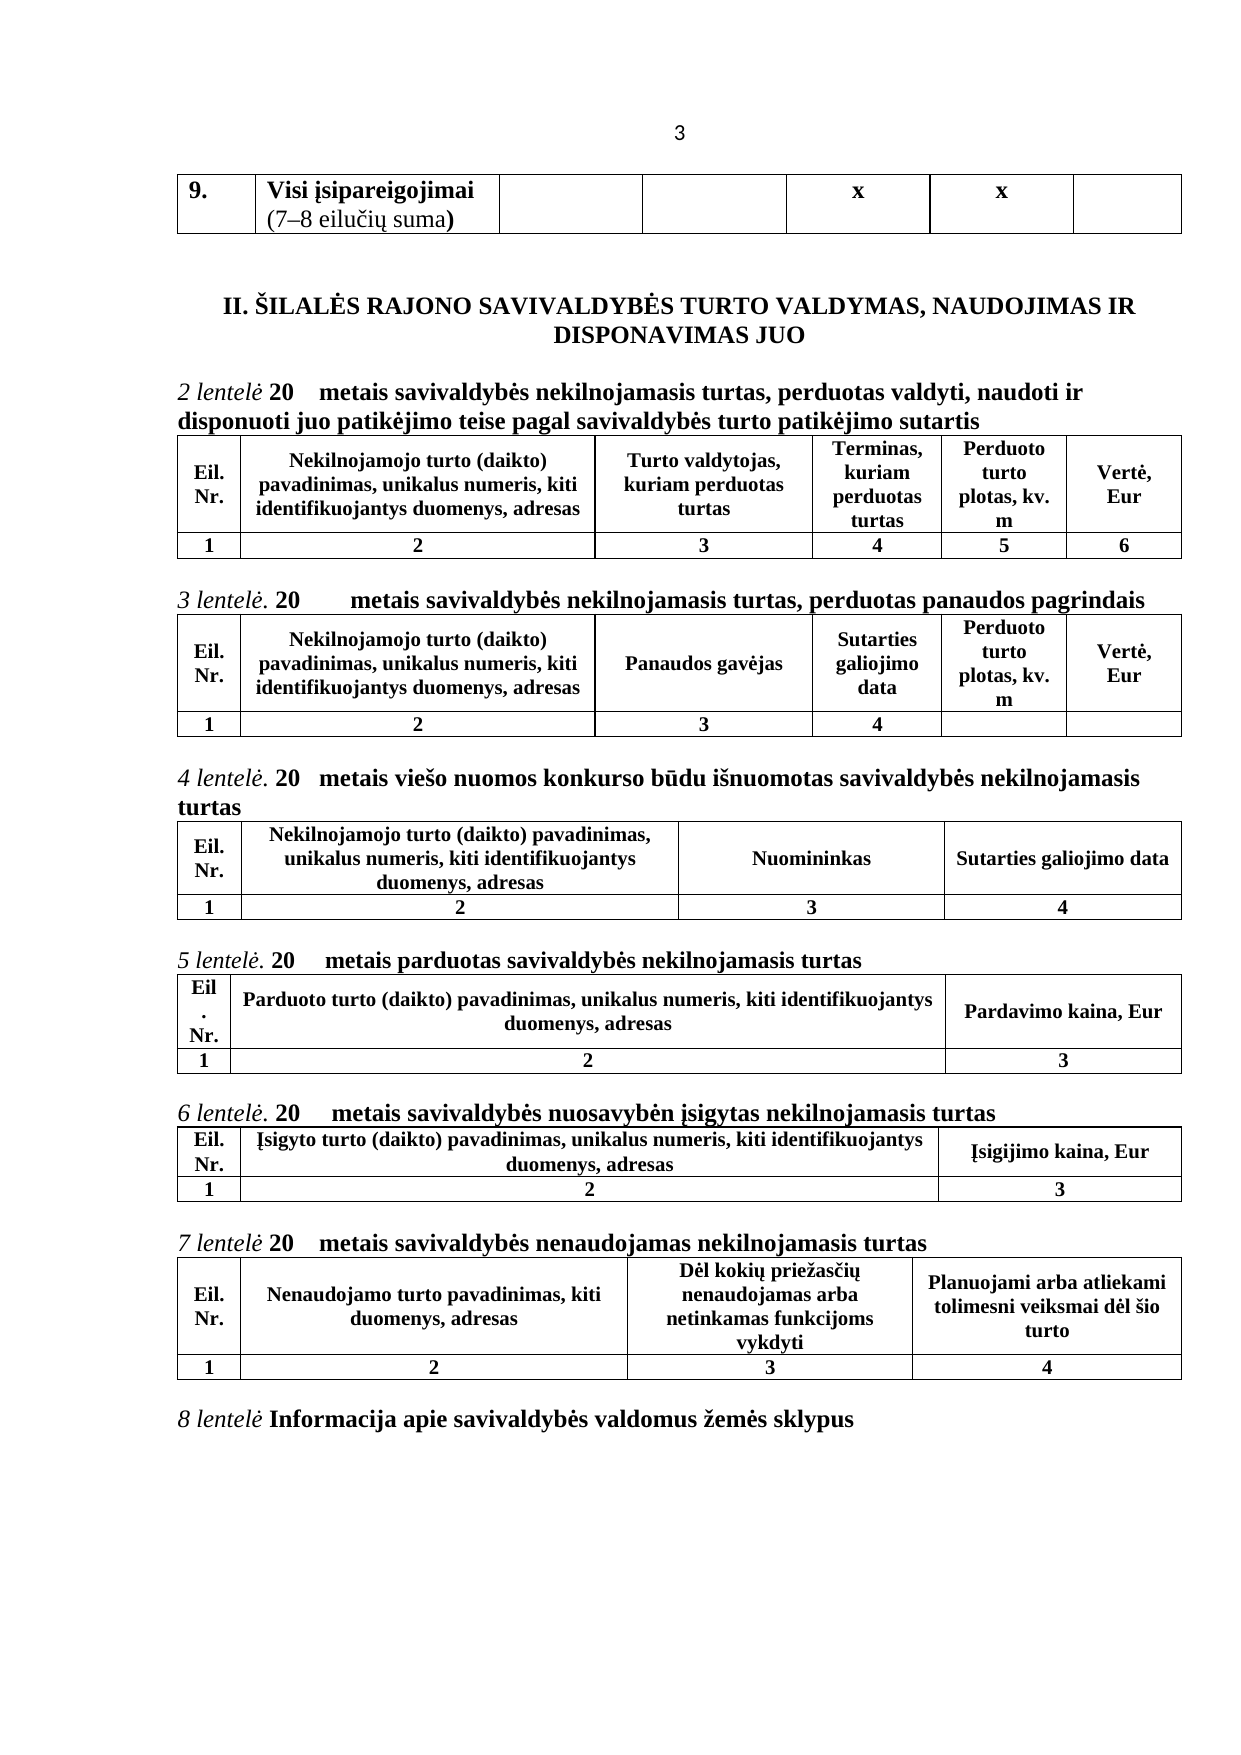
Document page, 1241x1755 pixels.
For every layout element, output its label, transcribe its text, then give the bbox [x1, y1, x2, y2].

table_cell 2 [242, 895, 678, 919]
table_cell 1 [178, 895, 241, 919]
table_header Panaudos gavėjas [596, 615, 812, 711]
table_cell 3 [596, 533, 812, 557]
table_header Eil. Nr. [178, 1128, 240, 1176]
text 4 lentelė. 20 metais viešo nuomos konkurso būdu išnuomotas savivaldybės nekilnojamasis turtas [177, 763, 1181, 821]
table_header Vertė, Eur [1067, 615, 1181, 711]
table_cell [942, 712, 1066, 736]
table_cell 9. [178, 175, 255, 233]
table_cell 3 [946, 1049, 1181, 1072]
table_cell [1074, 175, 1181, 233]
table_header Įsigijimo kaina, Eur [939, 1128, 1181, 1176]
text 8 lentelė Informacija apie savivaldybės valdomus žemės sklypus [177, 1404, 1181, 1433]
text 2 lentelė 20 metais savivaldybės nekilnojamasis turtas, perduotas valdyti, naudoti ir disponuoti juo patikėjimo teise pagal savivaldybės turto patikėjimo sutartis [177, 377, 1181, 435]
table_cell 3 [939, 1177, 1181, 1201]
table_header Sutarties galiojimo data [945, 822, 1181, 894]
table_cell 1 [178, 533, 240, 557]
text 5 lentelė. 20 metais parduotas savivaldybės nekilnojamasis turtas [177, 947, 1181, 974]
table_header Nekilnojamojo turto (daikto) pavadinimas, unikalus numeris, kiti identifikuojantys duomenys, adresas [242, 822, 678, 894]
table_cell 2 [241, 533, 594, 557]
table_header Vertė, Eur [1067, 436, 1181, 532]
table_cell 3 [679, 895, 944, 919]
table_cell 2 [231, 1049, 945, 1072]
table_header Nenaudojamo turto pavadinimas, kiti duomenys, adresas [241, 1258, 627, 1354]
text 7 lentelė 20 metais savivaldybės nenaudojamas nekilnojamasis turtas [177, 1228, 1181, 1257]
table_cell 1 [178, 1177, 240, 1201]
text 6 lentelė. 20 metais savivaldybės nuosavybėn įsigytas nekilnojamasis turtas [177, 1098, 1181, 1126]
table_cell [500, 175, 642, 233]
table_cell [643, 175, 786, 233]
table_header Nekilnojamojo turto (daikto) pavadinimas, unikalus numeris, kiti identifikuojantys duomenys, adresas [241, 615, 594, 711]
table_cell [1067, 712, 1181, 736]
table_cell 4 [913, 1355, 1181, 1379]
table_header Terminas, kuriam perduotas turtas [813, 436, 941, 532]
table_header Įsigyto turto (daikto) pavadinimas, unikalus numeris, kiti identifikuojantys duomenys, adresas [241, 1128, 938, 1176]
table_cell 4 [813, 533, 941, 557]
table_header Eil. Nr. [178, 436, 240, 532]
table_cell 2 [241, 712, 594, 736]
table_cell 5 [942, 533, 1066, 557]
table_header Eil. Nr. [178, 822, 241, 894]
table_header Parduoto turto (daikto) pavadinimas, unikalus numeris, kiti identifikuojantys duomenys, adresas [231, 975, 945, 1047]
text 3 lentelė. 20 metais savivaldybės nekilnojamasis turtas, perduotas panaudos pagrindais [177, 585, 1181, 613]
table_header Dėl kokių priežasčių nenaudojamas arba netinkamas funkcijoms vykdyti [628, 1258, 912, 1354]
table_header Turto valdytojas, kuriam perduotas turtas [596, 436, 812, 532]
table_header Planuojami arba atliekami tolimesni veiksmai dėl šio turto [913, 1258, 1181, 1354]
table_cell x [931, 175, 1073, 233]
table_header Perduoto turto plotas, kv. m [942, 615, 1066, 711]
table_cell 4 [813, 712, 941, 736]
text II. ŠILALĖS RAJONO SAVIVALDYBĖS TURTO VALDYMAS, NAUDOJIMAS IR DISPONAVIMAS JUO [177, 291, 1181, 349]
table_cell 2 [241, 1177, 938, 1201]
table_cell 1 [178, 1049, 230, 1072]
table_header Perduoto turto plotas, kv. m [942, 436, 1066, 532]
table_cell 3 [628, 1355, 912, 1379]
table_header Nekilnojamojo turto (daikto) pavadinimas, unikalus numeris, kiti identifikuojantys duomenys, adresas [241, 436, 594, 532]
table_header Nuomininkas [679, 822, 944, 894]
table_cell 1 [178, 1355, 240, 1379]
table_cell 1 [178, 712, 240, 736]
table_header Sutarties galiojimo data [813, 615, 941, 711]
table_cell 3 [596, 712, 812, 736]
table_cell 6 [1067, 533, 1181, 557]
table_header Eil. Nr. [178, 1258, 240, 1354]
table_header Eil. Nr. [178, 975, 230, 1047]
table_header Pardavimo kaina, Eur [946, 975, 1181, 1047]
table_cell Visi įsipareigojimai (7–8 eilučių suma) [256, 175, 499, 233]
table_cell 4 [945, 895, 1181, 919]
table_cell 2 [241, 1355, 627, 1379]
table_cell x [787, 175, 929, 233]
table_header Eil. Nr. [178, 615, 240, 711]
